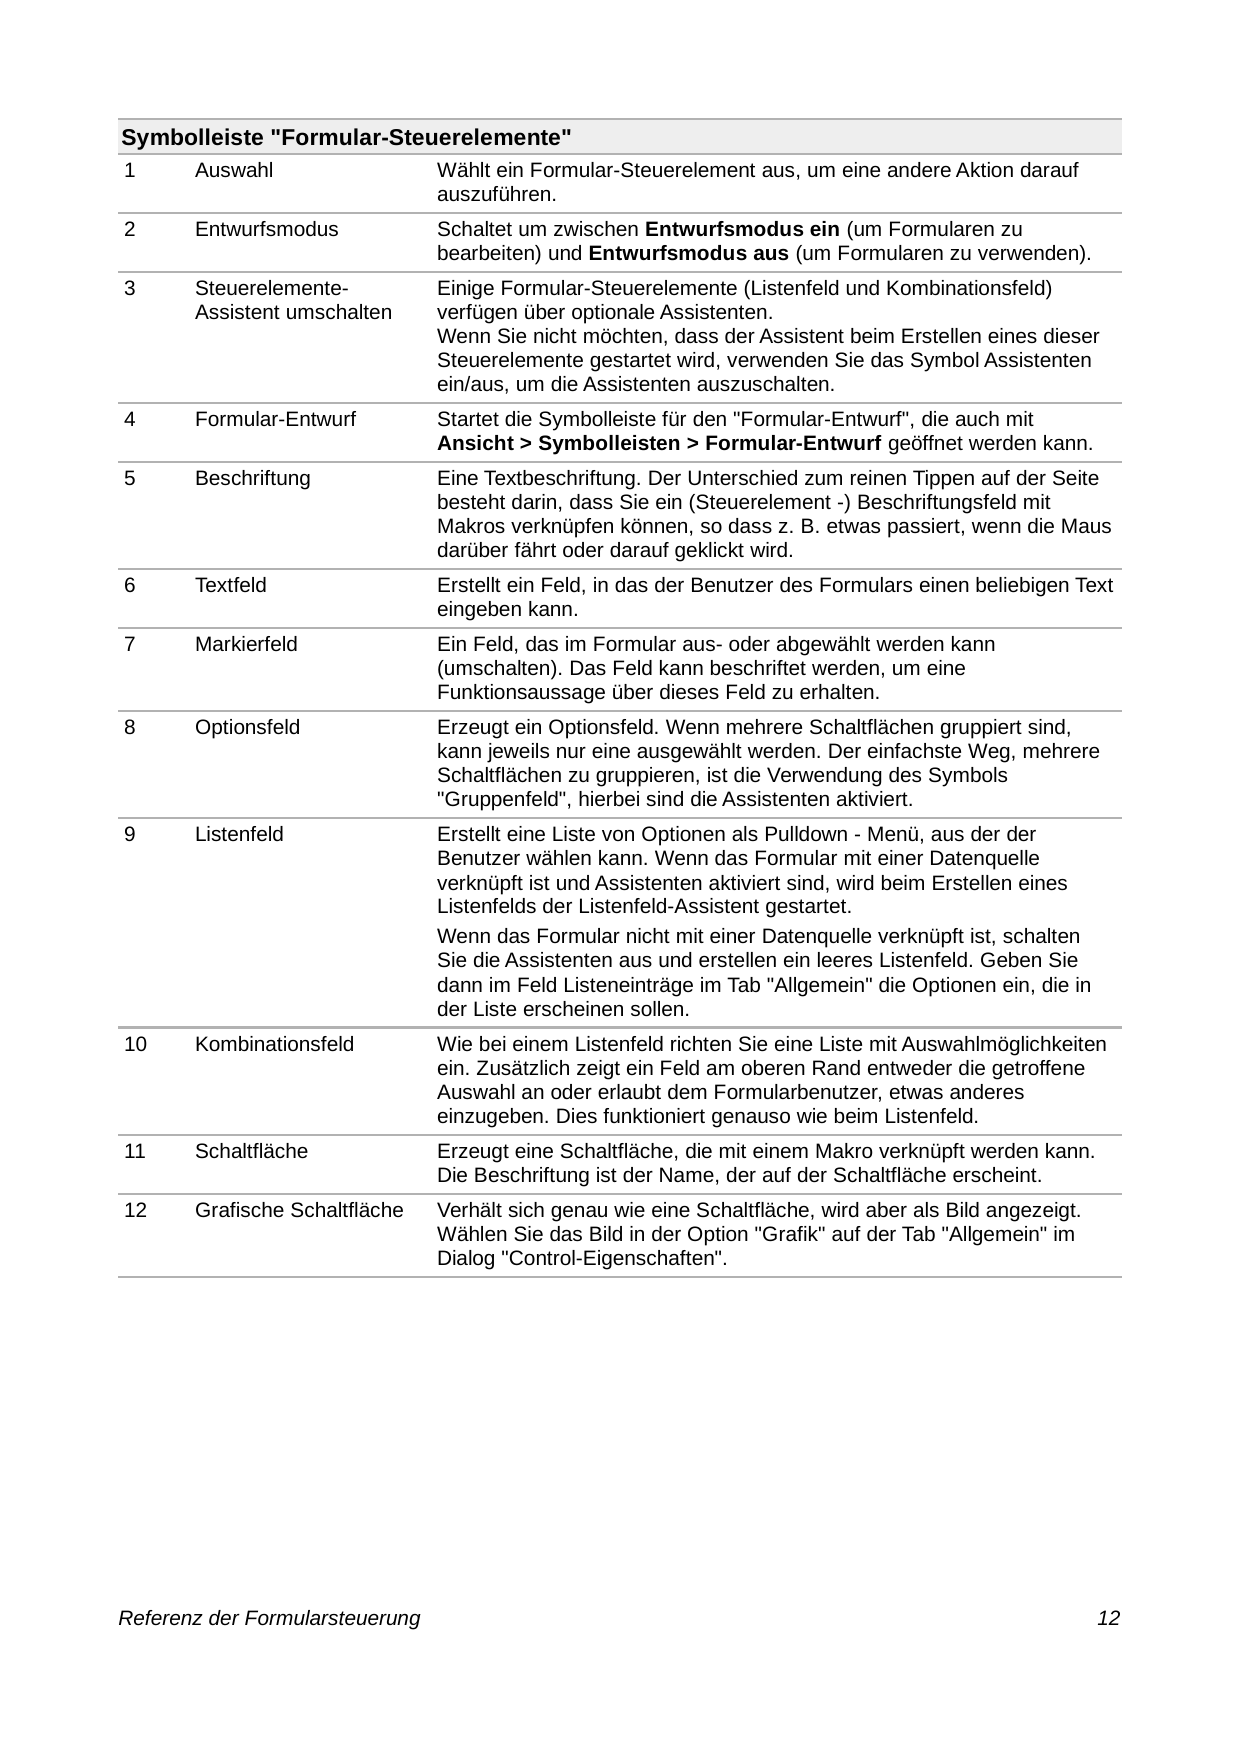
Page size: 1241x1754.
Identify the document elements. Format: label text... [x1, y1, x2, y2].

table_cell Schaltfläche [189, 1136, 431, 1192]
table_cell Beschriftung [189, 463, 431, 568]
table_cell 4 [118, 404, 189, 461]
table_cell 9 [118, 819, 189, 1026]
table_cell Markierfeld [189, 629, 431, 710]
table_cell Wählt ein Formular-Steuerelement aus, um eine andere Aktion darauf auszuführen. [431, 155, 1122, 212]
table_cell Formular-Entwurf [189, 404, 431, 461]
table_cell 5 [118, 463, 189, 568]
table_cell 11 [118, 1136, 189, 1192]
table_header Symbolleiste "Formular-Steuerelemente" [118, 120, 1122, 153]
table_cell Auswahl [189, 155, 431, 212]
table_cell 12 [118, 1195, 189, 1276]
table_cell Verhält sich genau wie eine Schaltfläche, wird aber als Bild angezeigt. Wählen Sie das Bild in der Option "Grafik" auf der Tab "Allgemein" im Dialog "Control-Eigenschaften". [431, 1195, 1122, 1276]
table_cell Steuerelemente-Assistent umschalten [189, 273, 431, 402]
table_cell Entwurfsmodus [189, 214, 431, 271]
table_cell Listenfeld [189, 819, 431, 1026]
table_cell Erstellt eine Liste von Optionen als Pulldown - Menü, aus der der Benutzer wählen kann. Wenn das Formular mit einer Datenquelle verknüpft ist und Assistenten aktiviert sind, wird beim Erstellen eines Listenfelds der Listenfeld-Assistent gestartet. Wenn das Formular nicht mit einer Datenquelle verknüpft ist, schalten Sie die Assistenten aus und erstellen ein leeres Listenfeld. Geben Sie dann im Feld Listeneinträge im Tab "Allgemein" die Optionen ein, die in der Liste erscheinen sollen. [431, 819, 1122, 1026]
table_cell 1 [118, 155, 189, 212]
table_cell 3 [118, 273, 189, 402]
table_cell Textfeld [189, 570, 431, 627]
table_cell Startet die Symbolleiste für den "Formular-Entwurf", die auch mit Ansicht > Symbolleisten > Formular-Entwurf geöffnet werden kann. [431, 404, 1122, 461]
table_cell Erzeugt eine Schaltfläche, die mit einem Makro verknüpft werden kann. Die Beschriftung ist der Name, der auf der Schaltfläche erscheint. [431, 1136, 1122, 1192]
table_cell Grafische Schaltfläche [189, 1195, 431, 1276]
table_cell Optionsfeld [189, 712, 431, 817]
table_cell 10 [118, 1029, 189, 1133]
table_cell 8 [118, 712, 189, 817]
table_cell 7 [118, 629, 189, 710]
table_cell Erstellt ein Feld, in das der Benutzer des Formulars einen beliebigen Text eingeben kann. [431, 570, 1122, 627]
table_cell Erzeugt ein Optionsfeld. Wenn mehrere Schaltflächen gruppiert sind, kann jeweils nur eine ausgewählt werden. Der einfachste Weg, mehrere Schaltflächen zu gruppieren, ist die Verwendung des Symbols "Gruppenfeld", hierbei sind die Assistenten aktiviert. [431, 712, 1122, 817]
table_cell 6 [118, 570, 189, 627]
table_cell Eine Textbeschriftung. Der Unterschied zum reinen Tippen auf der Seite besteht darin, dass Sie ein (Steuerelement -) Beschriftungsfeld mit Makros verknüpfen können, so dass z. B. etwas passiert, wenn die Maus darüber fährt oder darauf geklickt wird. [431, 463, 1122, 568]
table_cell Schaltet um zwischen Entwurfsmodus ein (um Formularen zu bearbeiten) und Entwurfsmodus aus (um Formularen zu verwenden). [431, 214, 1122, 271]
table_cell Wie bei einem Listenfeld richten Sie eine Liste mit Auswahlmöglichkeiten ein. Zusätzlich zeigt ein Feld am oberen Rand entweder die getroffene Auswahl an oder erlaubt dem Formularbenutzer, etwas anderes einzugeben. Dies funktioniert genauso wie beim Listenfeld. [431, 1029, 1122, 1133]
table_cell Kombinationsfeld [189, 1029, 431, 1133]
table_cell Ein Feld, das im Formular aus- oder abgewählt werden kann (umschalten). Das Feld kann beschriftet werden, um eine Funktionsaussage über dieses Feld zu erhalten. [431, 629, 1122, 710]
table_cell Einige Formular-Steuerelemente (Listenfeld und Kombinationsfeld) verfügen über optionale Assistenten. Wenn Sie nicht möchten, dass der Assistent beim Erstellen eines dieser Steuerelemente gestartet wird, verwenden Sie das Symbol Assistenten ein/aus, um die Assistenten auszuschalten. [431, 273, 1122, 402]
table_cell 2 [118, 214, 189, 271]
